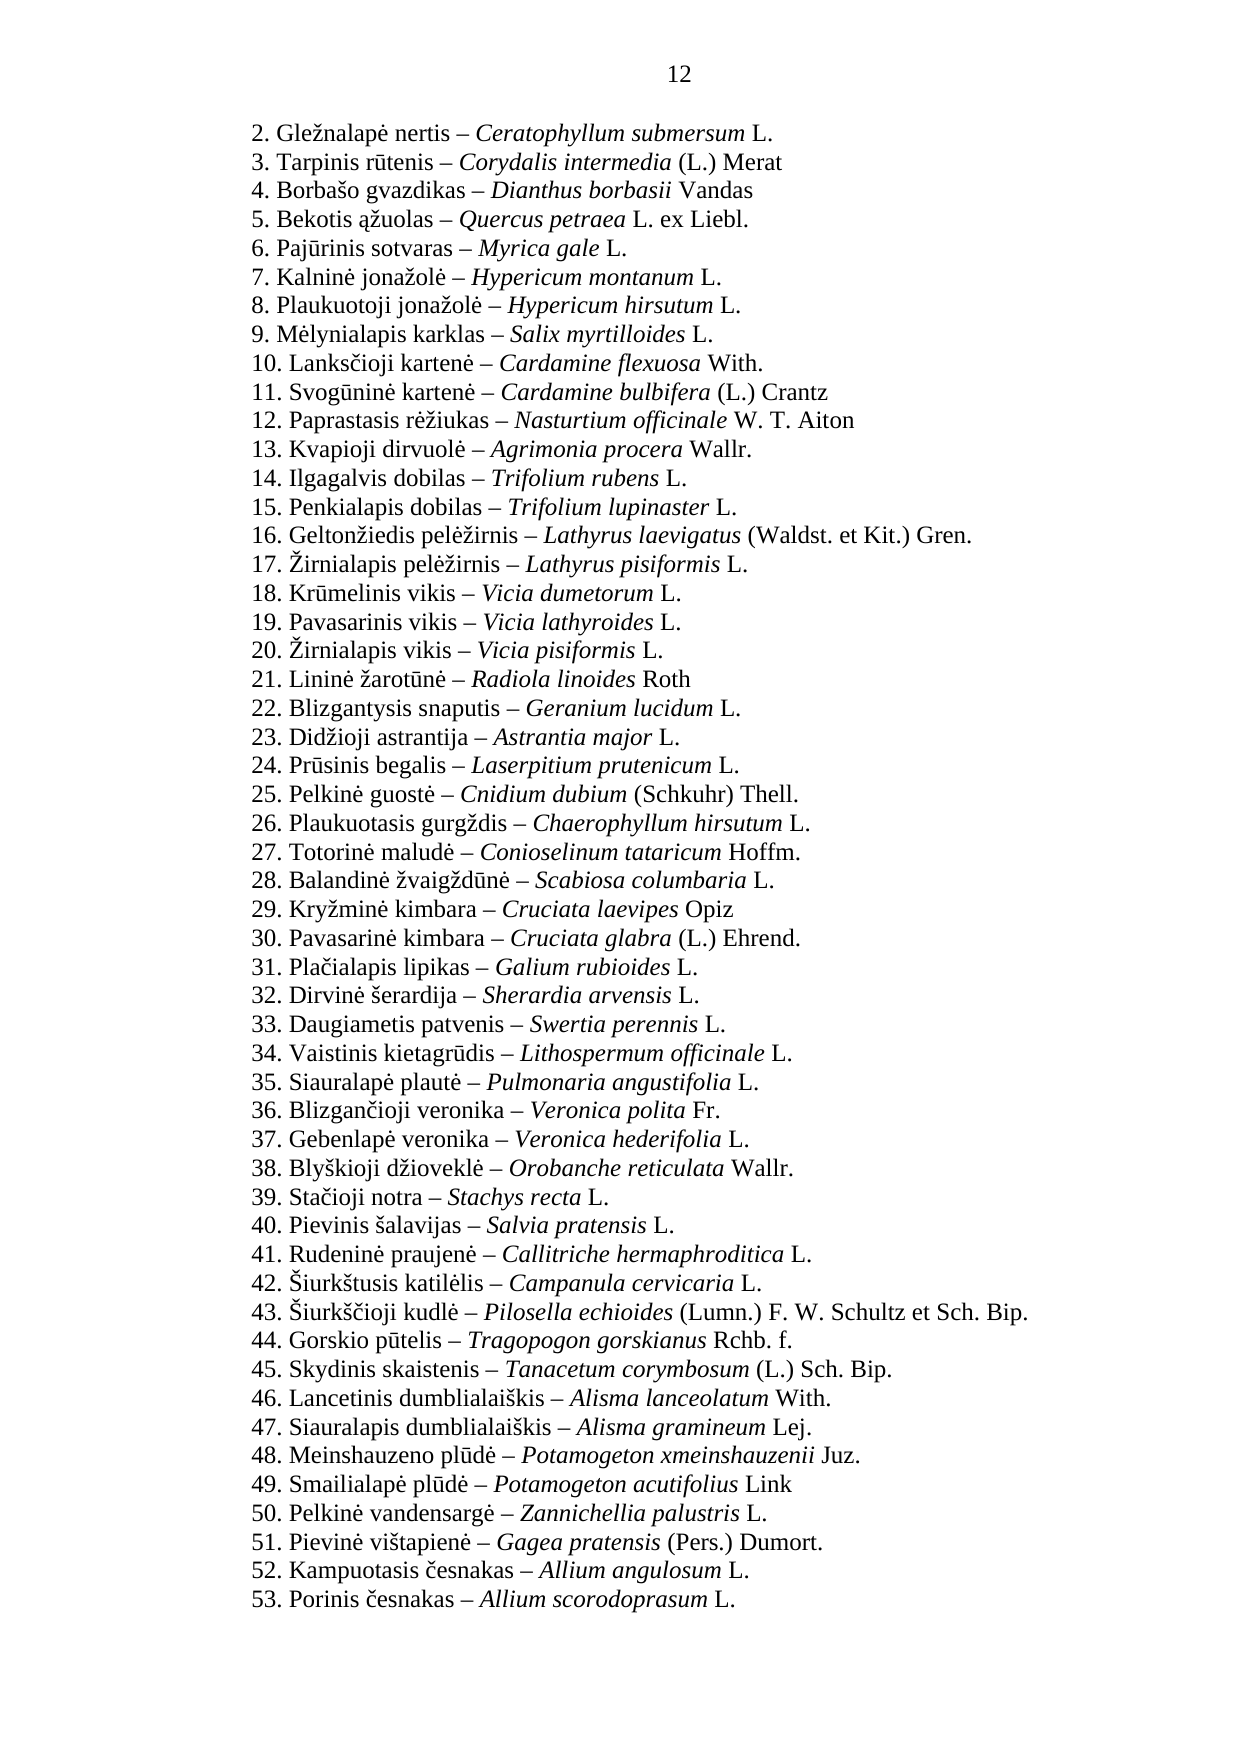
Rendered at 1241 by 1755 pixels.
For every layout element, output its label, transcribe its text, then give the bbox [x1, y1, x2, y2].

text 15. Penkialapis dobilas – Trifolium lupinaster L. [177, 492, 1181, 521]
text 36. Blizgančioji veronika – Veronica polita Fr. [177, 1096, 1181, 1124]
text 16. Geltonžiedis pelėžirnis – Lathyrus laevigatus (Waldst. et Kit.) Gren. [177, 521, 1181, 549]
text 14. Ilgagalvis dobilas – Trifolium rubens L. [177, 463, 1181, 492]
text 23. Didžioji astrantija – Astrantia major L. [177, 722, 1181, 751]
text 44. Gorskio pūtelis – Tragopogon gorskianus Rchb. f. [177, 1326, 1181, 1354]
text 7. Kalninė jonažolė – Hypericum montanum L. [177, 262, 1181, 291]
text 20. Žirnialapis vikis – Vicia pisiformis L. [177, 636, 1181, 664]
text 13. Kvapioji dirvuolė – Agrimonia procera Wallr. [177, 434, 1181, 463]
text 47. Siauralapis dumblialaiškis – Alisma gramineum Lej. [177, 1412, 1181, 1441]
text 8. Plaukuotoji jonažolė – Hypericum hirsutum L. [177, 291, 1181, 319]
text 32. Dirvinė šerardija – Sherardia arvensis L. [177, 981, 1181, 1009]
text 42. Šiurkštusis katilėlis – Campanula cervicaria L. [177, 1268, 1181, 1297]
text 34. Vaistinis kietagrūdis – Lithospermum officinale L. [177, 1038, 1181, 1067]
text 21. Lininė žarotūnė – Radiola linoides Roth [177, 664, 1181, 693]
text 40. Pievinis šalavijas – Salvia pratensis L. [177, 1211, 1181, 1239]
text 30. Pavasarinė kimbara – Cruciata glabra (L.) Ehrend. [177, 923, 1181, 952]
text 27. Totorinė maludė – Conioselinum tataricum Hoffm. [177, 837, 1181, 866]
text 51. Pievinė vištapienė – Gagea pratensis (Pers.) Dumort. [177, 1527, 1181, 1556]
text 22. Blizgantysis snaputis – Geranium lucidum L. [177, 693, 1181, 722]
text 37. Gebenlapė veronika – Veronica hederifolia L. [177, 1124, 1181, 1153]
text 38. Blyškioji džioveklė – Orobanche reticulata Wallr. [177, 1153, 1181, 1182]
text 45. Skydinis skaistenis – Tanacetum corymbosum (L.) Sch. Bip. [177, 1354, 1181, 1383]
text 53. Porinis česnakas – Allium scorodoprasum L. [177, 1584, 1181, 1613]
text 28. Balandinė žvaigždūnė – Scabiosa columbaria L. [177, 866, 1181, 894]
text 29. Kryžminė kimbara – Cruciata laevipes Opiz [177, 894, 1181, 923]
text 25. Pelkinė guostė – Cnidium dubium (Schkuhr) Thell. [177, 779, 1181, 808]
text 49. Smailialapė plūdė – Potamogeton acutifolius Link [177, 1469, 1181, 1498]
text 26. Plaukuotasis gurgždis – Chaerophyllum hirsutum L. [177, 808, 1181, 837]
text 31. Plačialapis lipikas – Galium rubioides L. [177, 952, 1181, 981]
text 50. Pelkinė vandensargė – Zannichellia palustris L. [177, 1498, 1181, 1527]
text 18. Krūmelinis vikis – Vicia dumetorum L. [177, 578, 1181, 607]
text 12. Paprastasis rėžiukas – Nasturtium officinale W. T. Aiton [177, 406, 1181, 434]
text 11. Svogūninė kartenė – Cardamine bulbifera (L.) Crantz [177, 377, 1181, 406]
text 9. Mėlynialapis karklas – Salix myrtilloides L. [177, 319, 1181, 348]
text 6. Pajūrinis sotvaras – Myrica gale L. [177, 233, 1181, 262]
text 3. Tarpinis rūtenis – Corydalis intermedia (L.) Merat [177, 147, 1181, 176]
text 41. Rudeninė praujenė – Callitriche hermaphroditica L. [177, 1239, 1181, 1268]
text 10. Lanksčioji kartenė – Cardamine flexuosa With. [177, 348, 1181, 377]
text 39. Stačioji notra – Stachys recta L. [177, 1182, 1181, 1211]
text 2. Gležnalapė nertis – Ceratophyllum submersum L. [177, 118, 1181, 147]
text 48. Meinshauzeno plūdė – Potamogeton xmeinshauzenii Juz. [177, 1441, 1181, 1469]
text 24. Prūsinis begalis – Laserpitium prutenicum L. [177, 751, 1181, 779]
text 52. Kampuotasis česnakas – Allium angulosum L. [177, 1556, 1181, 1584]
text 43. Šiurkščioji kudlė – Pilosella echioides (Lumn.) F. W. Schultz et Sch. Bip. [177, 1297, 1181, 1326]
text 46. Lancetinis dumblialaiškis – Alisma lanceolatum With. [177, 1383, 1181, 1412]
text 17. Žirnialapis pelėžirnis – Lathyrus pisiformis L. [177, 549, 1181, 578]
text 33. Daugiametis patvenis – Swertia perennis L. [177, 1009, 1181, 1038]
text 35. Siauralapė plautė – Pulmonaria angustifolia L. [177, 1067, 1181, 1096]
text 4. Borbašo gvazdikas – Dianthus borbasii Vandas [177, 176, 1181, 204]
text 19. Pavasarinis vikis – Vicia lathyroides L. [177, 607, 1181, 636]
text 5. Bekotis ąžuolas – Quercus petraea L. ex Liebl. [177, 204, 1181, 233]
